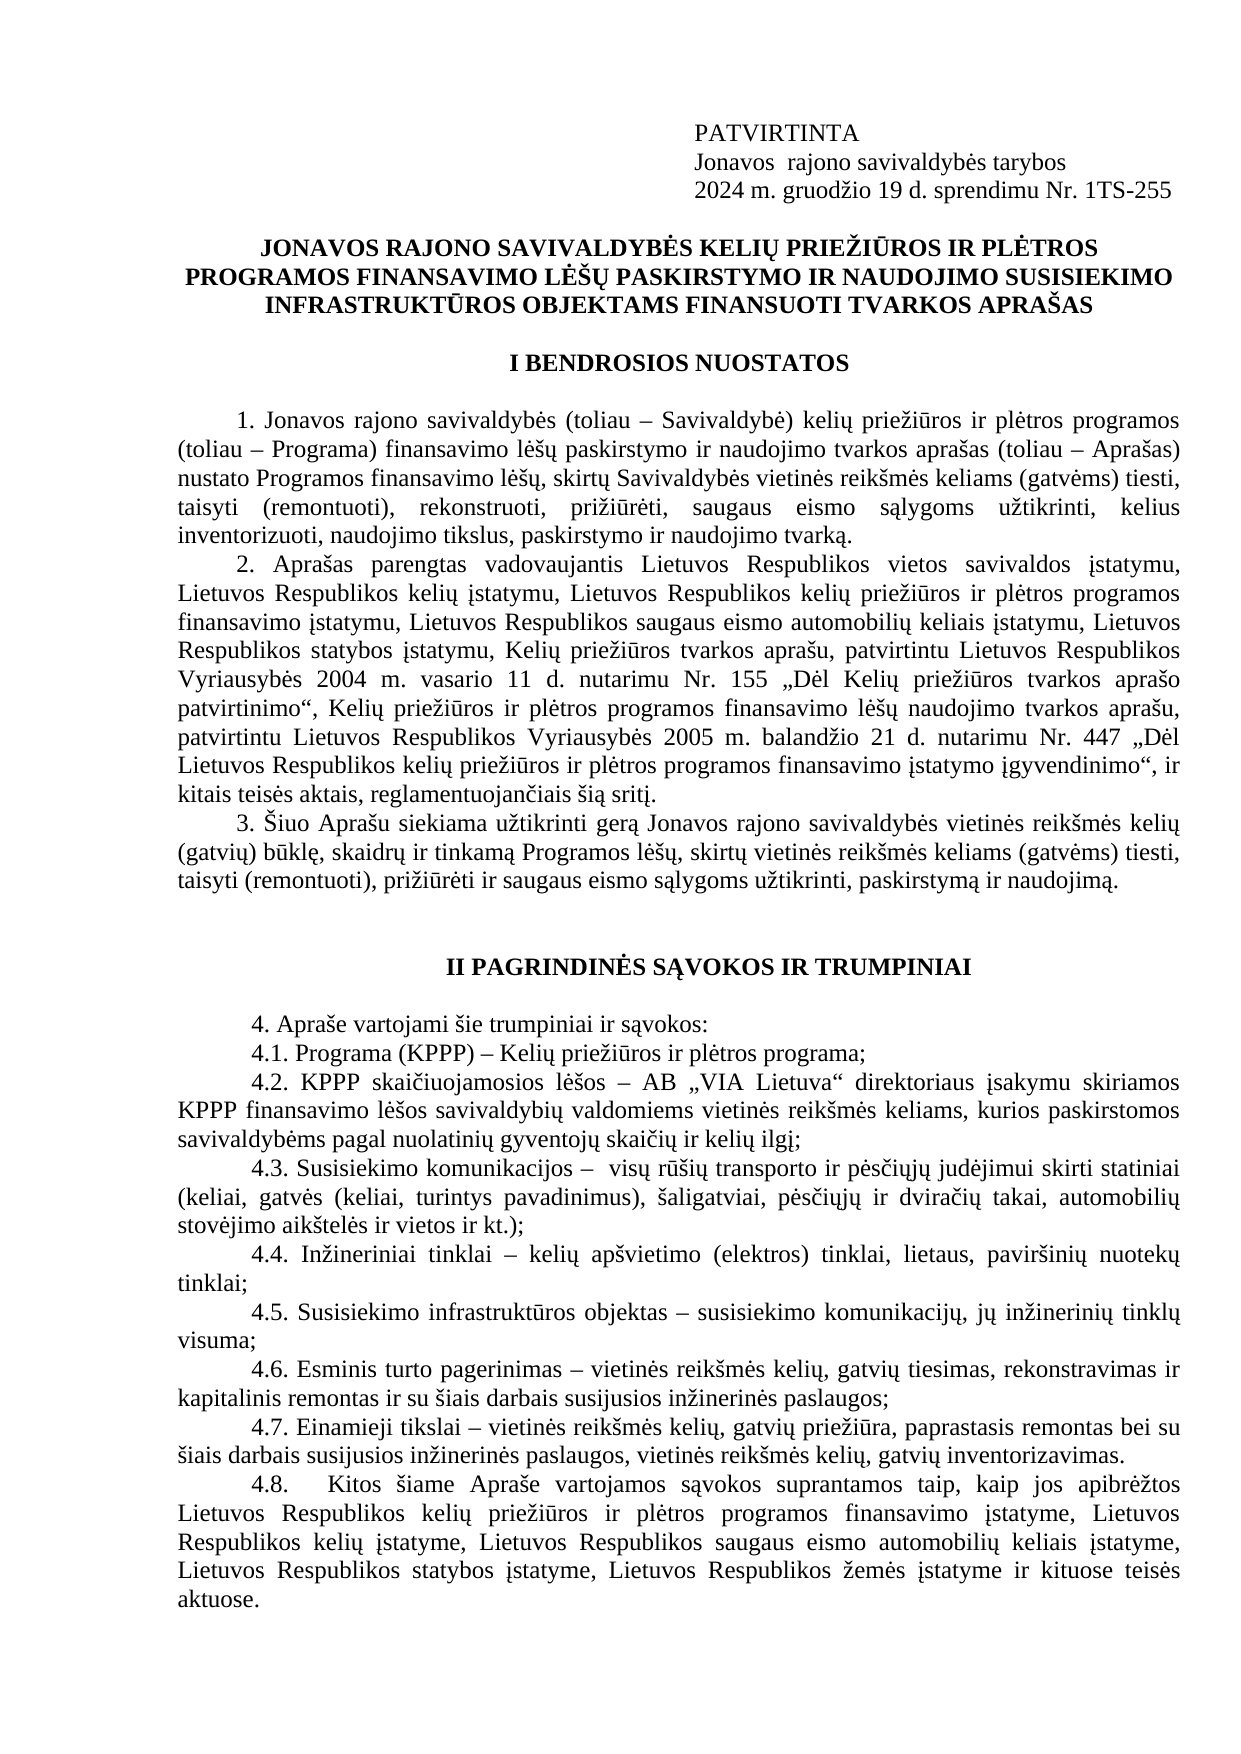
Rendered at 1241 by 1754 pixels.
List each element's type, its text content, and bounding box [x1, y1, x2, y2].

text PATVIRTINTA [694, 118, 1181, 147]
text 4.5. Susisiekimo infrastruktūros objektas – susisiekimo komunikacijų, jų inžinerinių tinklų visuma; [177, 1297, 1181, 1354]
text 4.2. KPPP skaičiuojamosios lėšos – AB „VIA Lietuva“ direktoriaus įsakymu skiriamos KPPP finansavimo lėšos savivaldybių valdomiems vietinės reikšmės keliams, kurios paskirstomos savivaldybėms pagal nuolatinių gyventojų skaičių ir kelių ilgį; [177, 1067, 1181, 1153]
text 4.6. Esminis turto pagerinimas – vietinės reikšmės kelių, gatvių tiesimas, rekonstravimas ir kapitalinis remontas ir su šiais darbais susijusios inžinerinės paslaugos; [177, 1354, 1181, 1412]
text 2024 m. gruodžio 19 d. sprendimu Nr. 1TS-255 [694, 176, 1181, 204]
text 4.4. Inžineriniai tinklai – kelių apšvietimo (elektros) tinklai, lietaus, paviršinių nuotekų tinklai; [177, 1239, 1181, 1297]
text II PAGRINDINĖS SĄVOKOS IR TRUMPINIAI [177, 952, 1181, 981]
text JONAVOS RAJONO SAVIVALDYBĖS KELIŲ PRIEŽIŪROS IR PLĖTROS PROGRAMOS FINANSAVIMO LĖŠŲ PASKIRSTYMO IR NAUDOJIMO SUSISIEKIMO INFRASTRUKTŪROS OBJEKTAMS FINANSUOTI TVARKOS APRAŠAS [177, 233, 1181, 319]
text 4.3. Susisiekimo komunikacijos – visų rūšių transporto ir pėsčiųjų judėjimui skirti statiniai (keliai, gatvės (keliai, turintys pavadinimus), šaligatviai, pėsčiųjų ir dviračių takai, automobilių stovėjimo aikštelės ir vietos ir kt.); [177, 1153, 1181, 1239]
text 4.7. Einamieji tikslai – vietinės reikšmės kelių, gatvių priežiūra, paprastasis remontas bei su šiais darbais susijusios inžinerinės paslaugos, vietinės reikšmės kelių, gatvių inventorizavimas. [177, 1412, 1181, 1469]
text 4.8. Kitos šiame Apraše vartojamos sąvokos suprantamos taip, kaip jos apibrėžtos Lietuvos Respublikos kelių priežiūros ir plėtros programos finansavimo įstatyme, Lietuvos Respublikos kelių įstatyme, Lietuvos Respublikos saugaus eismo automobilių keliais įstatyme, Lietuvos Respublikos statybos įstatyme, Lietuvos Respublikos žemės įstatyme ir kituose teisės aktuose. [177, 1469, 1181, 1613]
text I BENDROSIOS NUOSTATOS [177, 348, 1181, 377]
text 3. Šiuo Aprašu siekiama užtikrinti gerą Jonavos rajono savivaldybės vietinės reikšmės kelių (gatvių) būklę, skaidrų ir tinkamą Programos lėšų, skirtų vietinės reikšmės keliams (gatvėms) tiesti, taisyti (remontuoti), prižiūrėti ir saugaus eismo sąlygoms užtikrinti, paskirstymą ir naudojimą. [177, 808, 1181, 894]
text 4. Apraše vartojami šie trumpiniai ir sąvokos: [177, 1009, 1181, 1038]
text 4.1. Programa (KPPP) – Kelių priežiūros ir plėtros programa; [177, 1038, 1181, 1067]
text Jonavos rajono savivaldybės tarybos [694, 147, 1181, 176]
text 2. Aprašas parengtas vadovaujantis Lietuvos Respublikos vietos savivaldos įstatymu, Lietuvos Respublikos kelių įstatymu, Lietuvos Respublikos kelių priežiūros ir plėtros programos finansavimo įstatymu, Lietuvos Respublikos saugaus eismo automobilių keliais įstatymu, Lietuvos Respublikos statybos įstatymu, Kelių priežiūros tvarkos aprašu, patvirtintu Lietuvos Respublikos Vyriausybės 2004 m. vasario 11 d. nutarimu Nr. 155 „Dėl Kelių priežiūros tvarkos aprašo patvirtinimo“, Kelių priežiūros ir plėtros programos finansavimo lėšų naudojimo tvarkos aprašu, patvirtintu Lietuvos Respublikos Vyriausybės 2005 m. balandžio 21 d. nutarimu Nr. 447 „Dėl Lietuvos Respublikos kelių priežiūros ir plėtros programos finansavimo įstatymo įgyvendinimo“, ir kitais teisės aktais, reglamentuojančiais šią sritį. [177, 549, 1181, 808]
text 1. Jonavos rajono savivaldybės (toliau – Savivaldybė) kelių priežiūros ir plėtros programos (toliau – Programa) finansavimo lėšų paskirstymo ir naudojimo tvarkos aprašas (toliau – Aprašas) nustato Programos finansavimo lėšų, skirtų Savivaldybės vietinės reikšmės keliams (gatvėms) tiesti, taisyti (remontuoti), rekonstruoti, prižiūrėti, saugaus eismo sąlygoms užtikrinti, kelius inventorizuoti, naudojimo tikslus, paskirstymo ir naudojimo tvarką. [177, 406, 1181, 549]
